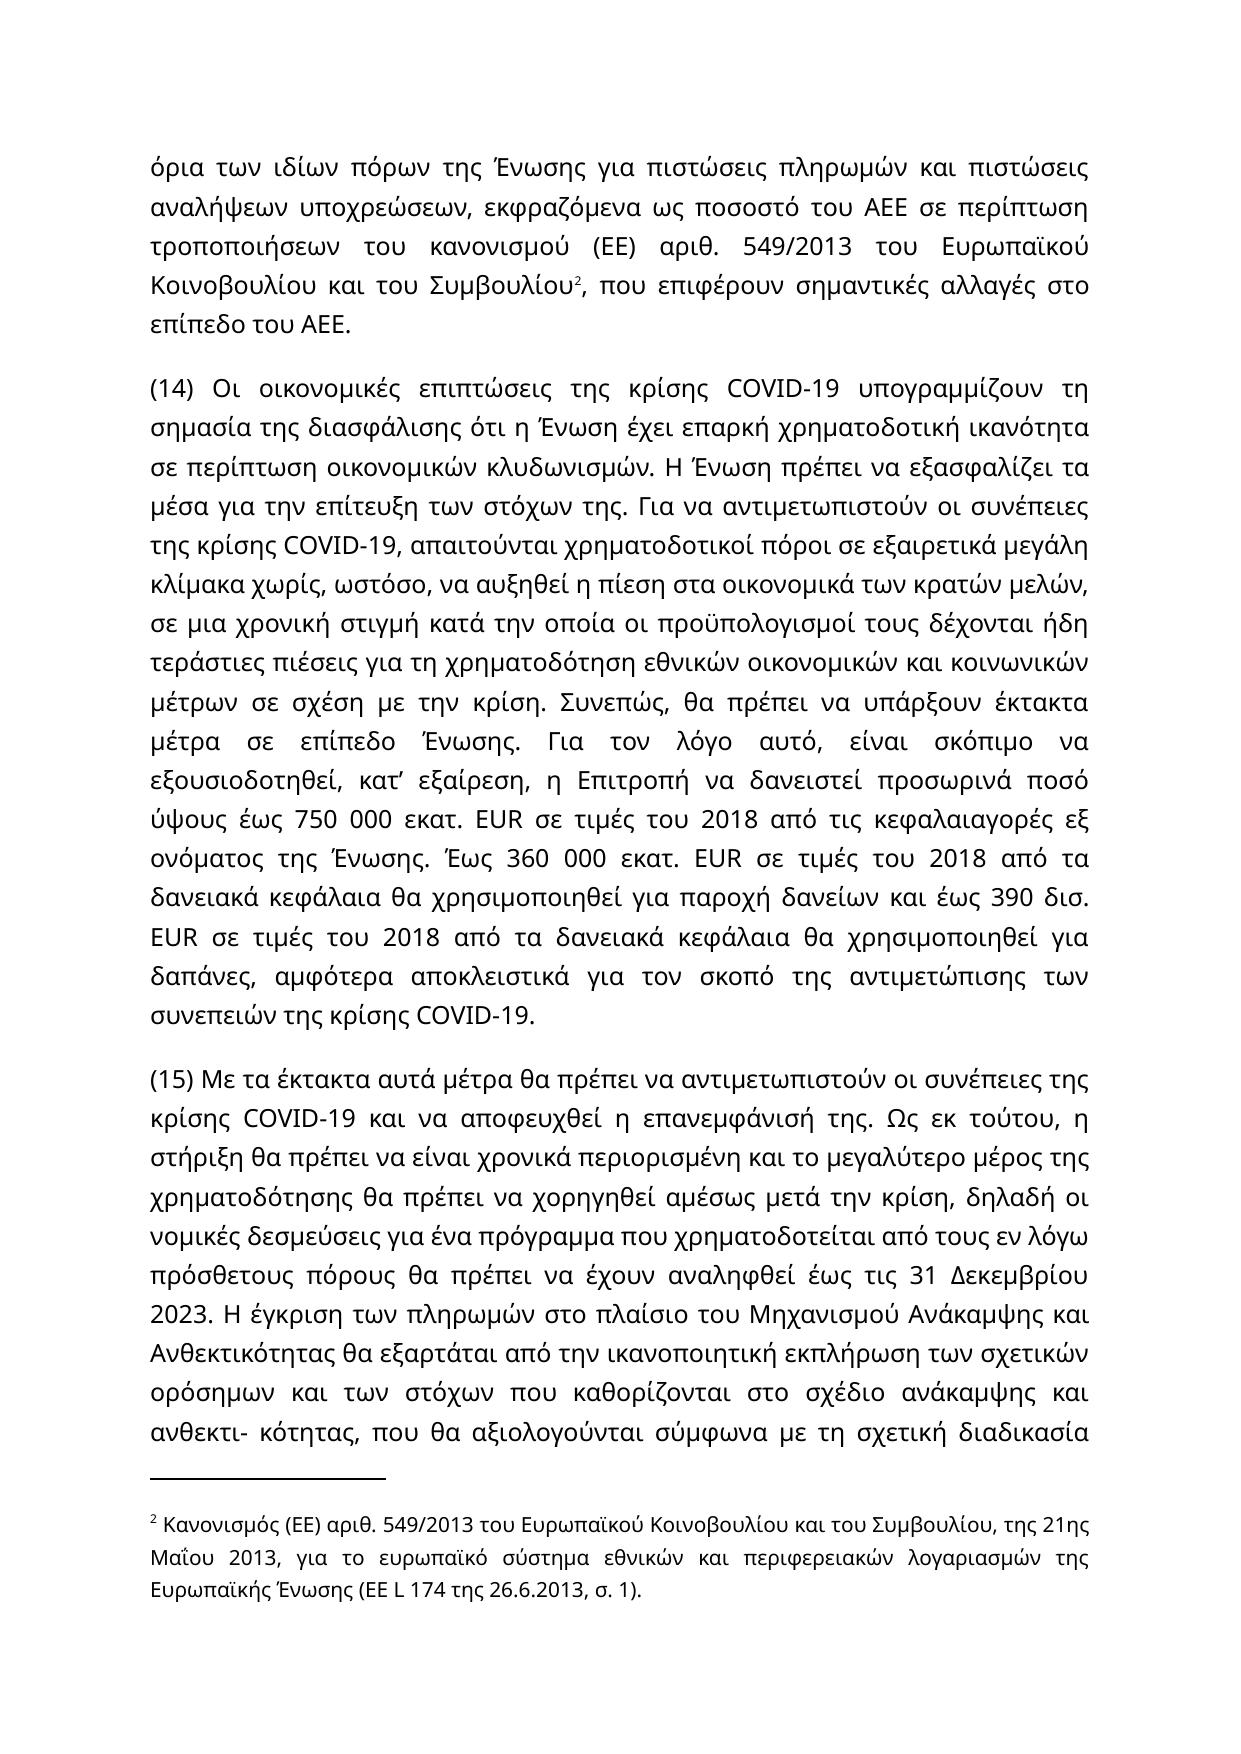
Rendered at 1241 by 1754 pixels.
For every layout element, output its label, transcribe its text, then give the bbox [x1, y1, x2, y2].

text όρια των ιδίων πόρων της Ένωσης για πιστώσεις πληρωμών και πιστώσεις αναλήψεων υποχρεώσεων, εκφραζόμενα ως ποσοστό του ΑΕΕ σε περίπτωση τροποποιήσεων του κανονισμού (ΕΕ) αριθ. 549/2013 του Ευρωπαϊκού Κοινοβουλίου και του Συμβουλίου, που επιφέρουν σημαντικές αλλαγές στο επίπεδο του ΑΕΕ. [150, 150, 1090, 341]
text Κανονισμός (ΕΕ) αριθ. 549/2013 του Ευρωπαϊκού Κοινοβουλίου και του Συμβουλίου, της 21ης Μαΐου 2013, για το ευρωπαϊκό σύστημα εθνικών και περιφερειακών λογαριασμών της Ευρωπαϊκής Ένωσης (ΕΕ L 174 της 26.6.2013, σ. 1). [150, 1510, 1090, 1604]
text (15) Με τα έκτακτα αυτά μέτρα θα πρέπει να αντιμετωπιστούν οι συνέπειες της κρίσης COVID-19 και να αποφευχθεί η επανεμφάνισή της. Ως εκ τούτου, η στήριξη θα πρέπει να είναι χρονικά περιορισμένη και το μεγαλύτερο μέρος της χρηματοδότησης θα πρέπει να χορηγηθεί αμέσως μετά την κρίση, δηλαδή οι νομικές δεσμεύσεις για ένα πρόγραμμα που χρηματοδοτείται από τους εν λόγω πρόσθετους πόρους θα πρέπει να έχουν αναληφθεί έως τις 31 Δεκεμβρίου 2023. Η έγκριση των πληρωμών στο πλαίσιο του Μηχανισμού Ανάκαμψης και Ανθεκτικότητας θα εξαρτάται από την ικανοποιητική εκπλήρωση των σχετικών ορόσημων και των στόχων που καθορίζονται στο σχέδιο ανάκαμψης και ανθεκτι- κότητας, που θα αξιολογούνται σύμφωνα με τη σχετική διαδικασία [150, 1062, 1090, 1448]
text (14) Οι οικονομικές επιπτώσεις της κρίσης COVID-19 υπογραμμίζουν τη σημασία της διασφάλισης ότι η Ένωση έχει επαρκή χρηματοδοτική ικανότητα σε περίπτωση οικονομικών κλυδωνισμών. Η Ένωση πρέπει να εξασφαλίζει τα μέσα για την επίτευξη των στόχων της. Για να αντιμετωπιστούν οι συνέπειες της κρίσης COVID-19, απαιτούνται χρηματοδοτικοί πόροι σε εξαιρετικά μεγάλη κλίμακα χωρίς, ωστόσο, να αυξηθεί η πίεση στα οικονομικά των κρατών μελών, σε μια χρονική στιγμή κατά την οποία οι προϋπολογισμοί τους δέχονται ήδη τεράστιες πιέσεις για τη χρηματοδότηση εθνικών οικονομικών και κοινωνικών μέτρων σε σχέση με την κρίση. Συνεπώς, θα πρέπει να υπάρξουν έκτακτα μέτρα σε επίπεδο Ένωσης. Για τον λόγο αυτό, είναι σκόπιμο να εξουσιοδοτηθεί, κατ’ εξαίρεση, η Επιτροπή να δανειστεί προσωρινά ποσό ύψους έως 750 000 εκατ. EUR σε τιμές του 2018 από τις κεφαλαιαγορές εξ ονόματος της Ένωσης. Έως 360 000 εκατ. EUR σε τιμές του 2018 από τα δανειακά κεφάλαια θα χρησιμοποιηθεί για παροχή δανείων και έως 390 δισ. EUR σε τιμές του 2018 από τα δανειακά κεφάλαια θα χρησιμοποιηθεί για δαπάνες, αμφότερα αποκλειστικά για τον σκοπό της αντιμετώπισης των συνεπειών της κρίσης COVID-19. [150, 371, 1090, 1032]
